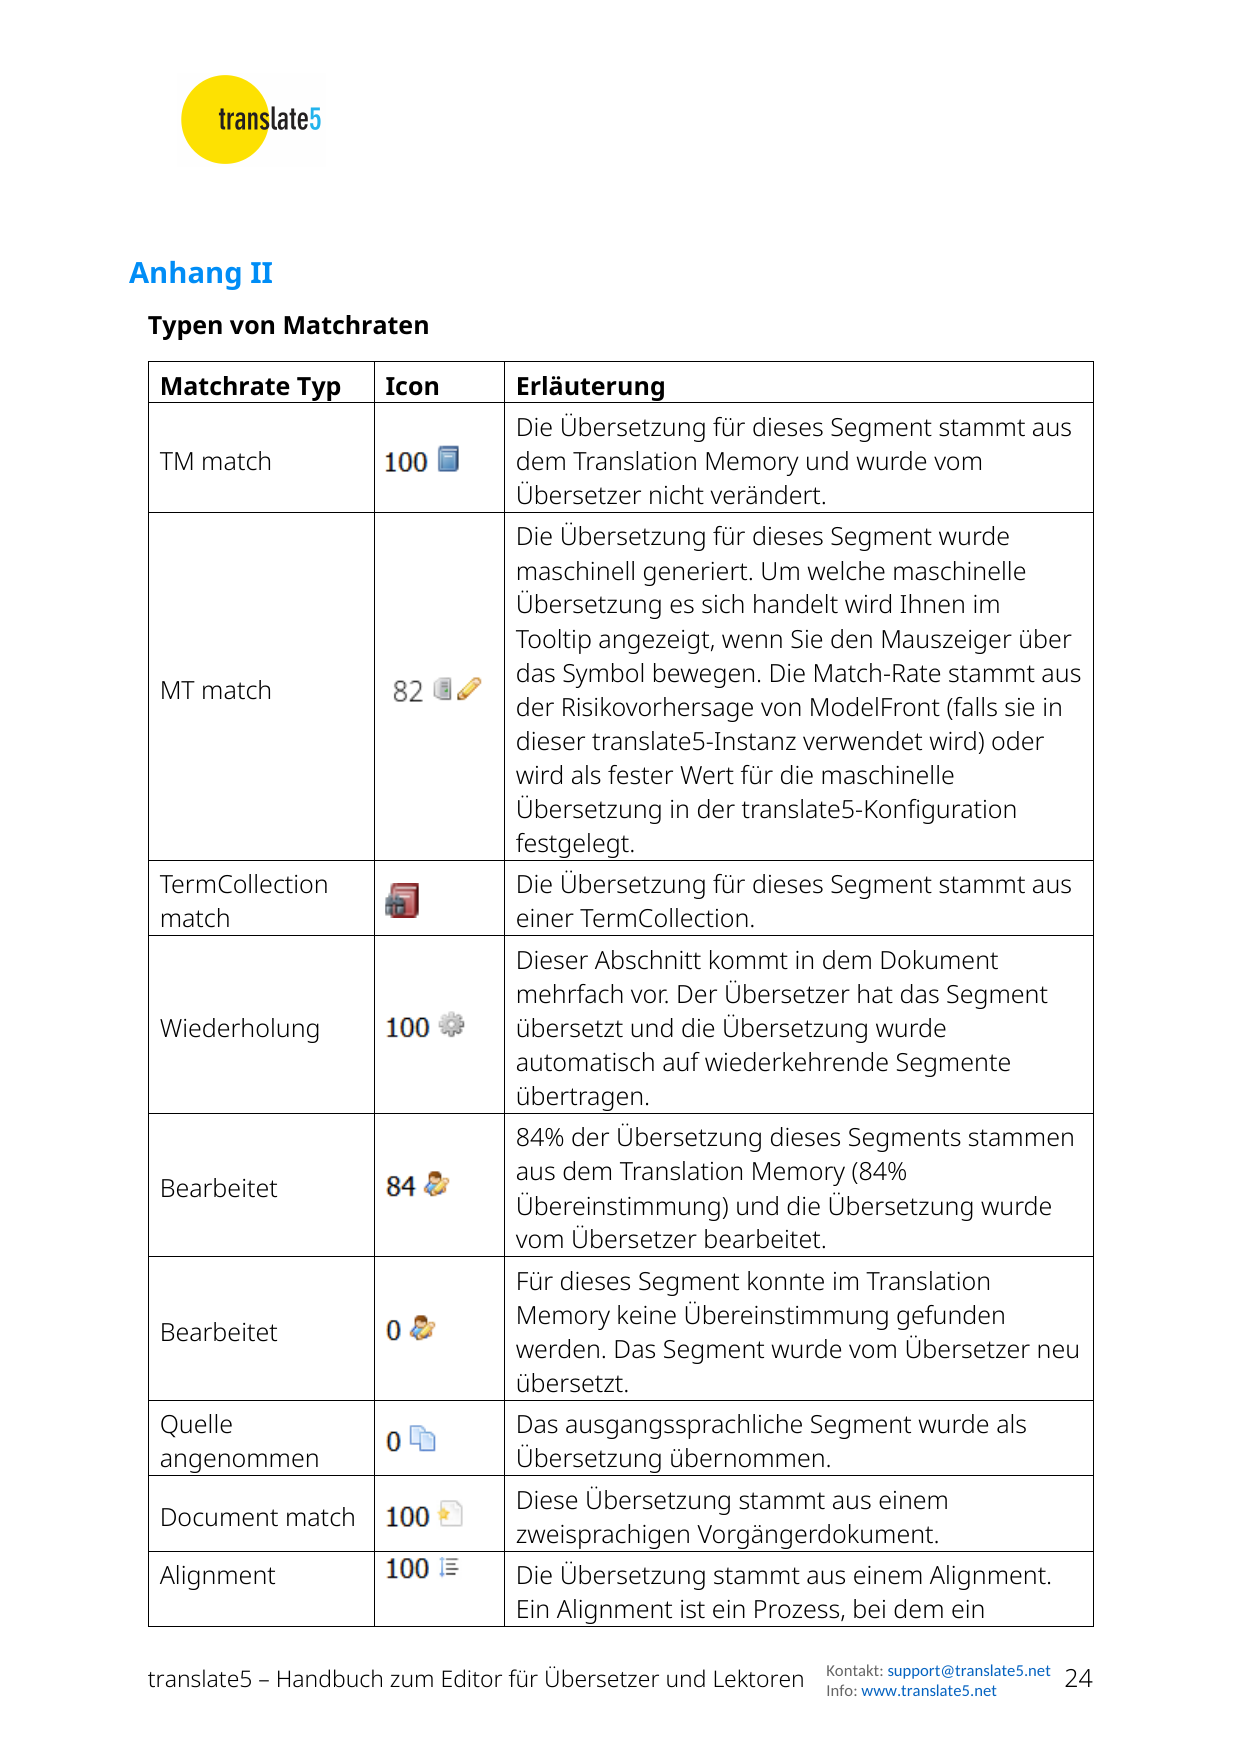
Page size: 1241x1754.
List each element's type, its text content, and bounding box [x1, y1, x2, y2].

table_cell Die Übersetzung für dieses Segment wurde maschinell generiert. Um welche maschinelle Übersetzung es sich handelt wird Ihnen im Tooltip angezeigt, wenn Sie den Mauszeiger über das Symbol bewegen. Die Match-Rate stammt aus der Risikovorhersage von ModelFront (falls sie in dieser translate5-Instanz verwendet wird) oder wird als fester Wert für die maschinelle Übersetzung in der translate5-Konfiguration festgelegt. [505, 513, 1093, 860]
table_cell Die Übersetzung für dieses Segment stammt aus dem Translation Memory und wurde vom Übersetzer nicht verändert. [505, 403, 1093, 512]
table_cell Die Übersetzung für dieses Segment stammt aus einer TermCollection. [505, 861, 1093, 935]
table_cell Bearbeitet [149, 1114, 374, 1256]
table_cell TermCollection match [149, 861, 374, 935]
table_cell Quelle angenommen [149, 1401, 374, 1475]
text Typen von Matchraten [148, 307, 1093, 342]
picture [385, 443, 462, 475]
table_cell 84% der Übersetzung dieses Segments stammen aus dem Translation Memory (84% Übereinstimmung) und die Übersetzung wurde vom Übersetzer bearbeitet. [505, 1114, 1093, 1256]
picture [385, 1010, 465, 1042]
table_cell [375, 1257, 504, 1400]
table_cell [375, 1114, 504, 1256]
table_cell [375, 513, 504, 860]
table_cell [375, 861, 504, 935]
table_cell [375, 403, 504, 512]
picture [385, 1314, 437, 1342]
table_header Icon [375, 362, 504, 402]
table_cell Document match [149, 1476, 374, 1551]
picture [385, 1171, 451, 1198]
table_header Erläuterung [505, 362, 1093, 402]
table_cell [375, 936, 504, 1113]
table_cell Die Übersetzung stammt aus einem Alignment. Ein Alignment ist ein Prozess, bei dem ein [505, 1552, 1093, 1626]
table_cell [375, 1552, 504, 1626]
table_cell MT match [149, 513, 374, 860]
table_cell TM match [149, 403, 374, 512]
table_cell Dieser Abschnitt kommt in dem Dokument mehrfach vor. Der Übersetzer hat das Segment übersetzt und die Übersetzung wurde automatisch auf wiederkehrende Segmente übertragen. [505, 936, 1093, 1113]
table_header Matchrate Typ [149, 362, 374, 402]
table_cell Das ausgangssprachliche Segment wurde als Übersetzung übernommen. [505, 1401, 1093, 1475]
table_cell [375, 1476, 504, 1551]
picture [385, 666, 494, 713]
table_cell Wiederholung [149, 936, 374, 1113]
picture [385, 1557, 462, 1580]
table_cell Bearbeitet [149, 1257, 374, 1400]
table_cell Alignment [149, 1552, 374, 1626]
subtitle Anhang II [129, 252, 1093, 292]
picture [177, 73, 326, 167]
table_cell Diese Übersetzung stammt aus einem zweisprachigen Vorgängerdokument. [505, 1476, 1093, 1551]
picture [385, 883, 419, 918]
table_cell Für dieses Segment konnte im Translation Memory keine Übereinstimmung gefunden werden. Das Segment wurde vom Übersetzer neu übersetzt. [505, 1257, 1093, 1400]
table_cell [375, 1401, 504, 1475]
